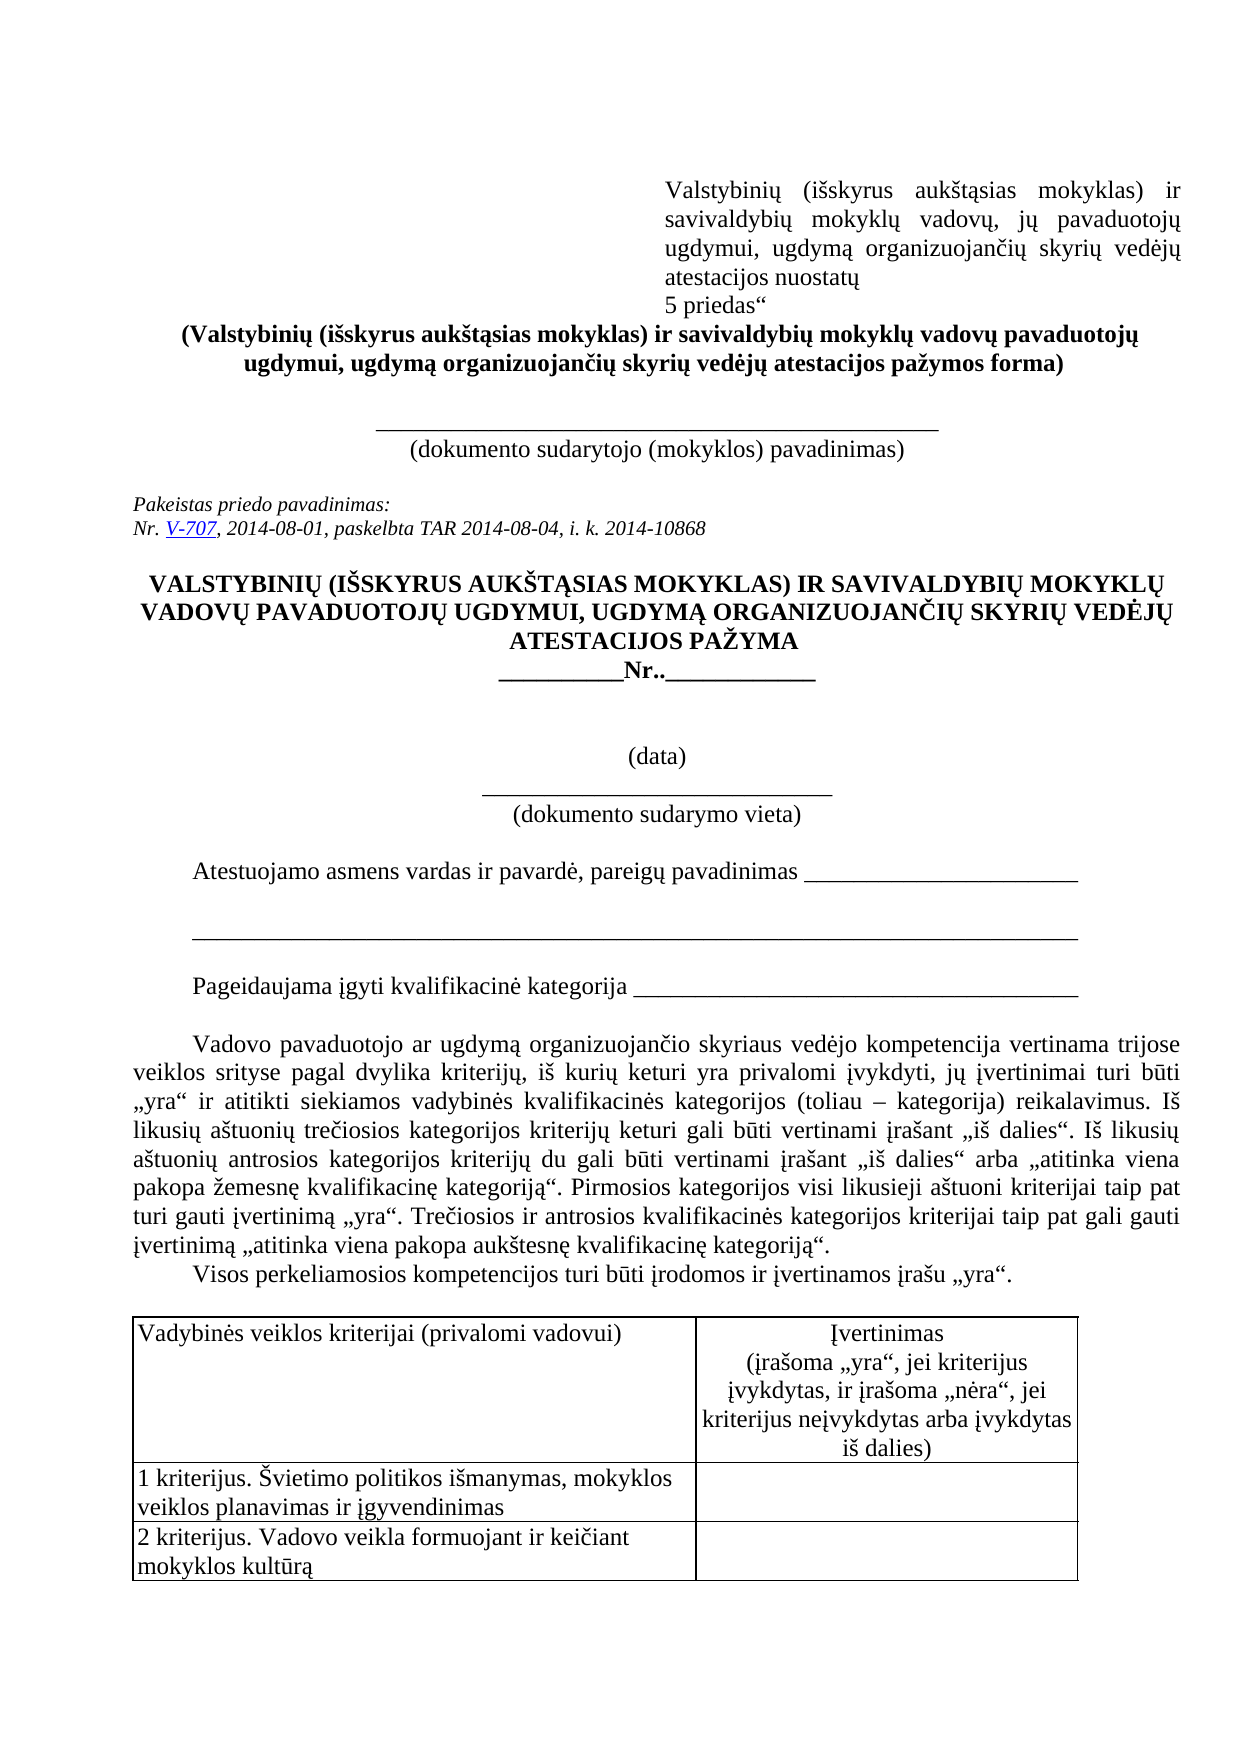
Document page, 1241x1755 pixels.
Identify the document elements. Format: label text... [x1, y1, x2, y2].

table_cell 2 kriterijus. Vadovo veikla formuojant ir keičiant mokyklos kultūrą [134, 1522, 695, 1580]
text Vadovo pavaduotojo ar ugdymą organizuojančio skyriaus vedėjo kompetencija vertinama trijose veiklos srityse pagal dvylika kriterijų, iš kurių keturi yra privalomi įvykdyti, jų įvertinimai turi būti „yra“ ir atitikti siekiamos vadybinės kvalifikacinės kategorijos (toliau – kategorija) reikalavimus. Iš likusių aštuonių trečiosios kategorijos kriterijų keturi gali būti vertinami įrašant „iš dalies“. Iš likusių aštuonių antrosios kategorijos kriterijų du gali būti vertinami įrašant „iš dalies“ arba „atitinka viena pakopa žemesnę kvalifikacinę kategoriją“. Pirmosios kategorijos visi likusieji aštuoni kriterijai taip pat turi gauti įvertinimą „yra“. Trečiosios ir antrosios kvalifikacinės kategorijos kriterijai taip pat gali gauti įvertinimą „atitinka viena pakopa aukštesnę kvalifikacinę kategoriją“. [133, 1029, 1181, 1259]
text __________Nr..____________ [133, 655, 1181, 684]
text (dokumento sudarytojo (mokyklos) pavadinimas) [133, 434, 1181, 463]
table_header Įvertinimas (įrašoma „yra“, jei kriterijus įvykdytas, ir įrašoma „nėra“, jei kriterijus neįvykdytas arba įvykdytas iš dalies) [697, 1318, 1077, 1462]
text 5 priedas“ [664, 291, 1181, 319]
text (data) [133, 741, 1181, 770]
text _ [133, 914, 1181, 942]
text ____________________________ [133, 770, 1181, 799]
text _____________________________________________ [133, 406, 1181, 434]
table_header Vadybinės veiklos kriterijai (privalomi vadovui) [134, 1318, 695, 1462]
text (dokumento sudarymo vieta) [133, 799, 1181, 827]
text (Valstybinių (išskyrus aukštąsias mokyklas) ir savivaldybių mokyklų vadovų pavaduotojų ugdymui, ugdymą organizuojančių skyrių vedėjų atestacijos pažymos forma) [133, 319, 1181, 377]
text VALSTYBINIŲ (IŠSKYRUS AUKŠTĄSIAS MOKYKLAS) IR SAVIVALDYBIŲ MOKYKLŲ VADOVŲ PAVADUOTOJŲ UGDYMUI, UGDYMĄ ORGANIZUOJANČIŲ SKYRIŲ VEDĖJŲ ATESTACIJOS PAŽYMA [133, 569, 1181, 655]
text Valstybinių (išskyrus aukštąsias mokyklas) ir savivaldybių mokyklų vadovų, jų pavaduotojų ugdymui, ugdymą organizuojančių skyrių vedėjų atestacijos nuostatų [664, 176, 1181, 291]
table_cell [697, 1522, 1077, 1580]
table_cell 1 kriterijus. Švietimo politikos išmanymas, mokyklos veiklos planavimas ir įgyvendinimas [134, 1463, 695, 1521]
text Pakeistas priedo pavadinimas: [133, 492, 1181, 516]
text Pageidaujama įgyti kvalifikacinė kategorija [133, 971, 1181, 1000]
text Nr. V-707, 2014-08-01, paskelbta TAR 2014-08-04, i. k. 2014-10868 [133, 516, 1181, 540]
table_cell [697, 1463, 1077, 1521]
text Visos perkeliamosios kompetencijos turi būti įrodomos ir įvertinamos įrašu „yra“. [133, 1259, 1181, 1287]
text Atestuojamo asmens vardas ir pavardė, pareigų pavadinimas [133, 856, 1181, 885]
